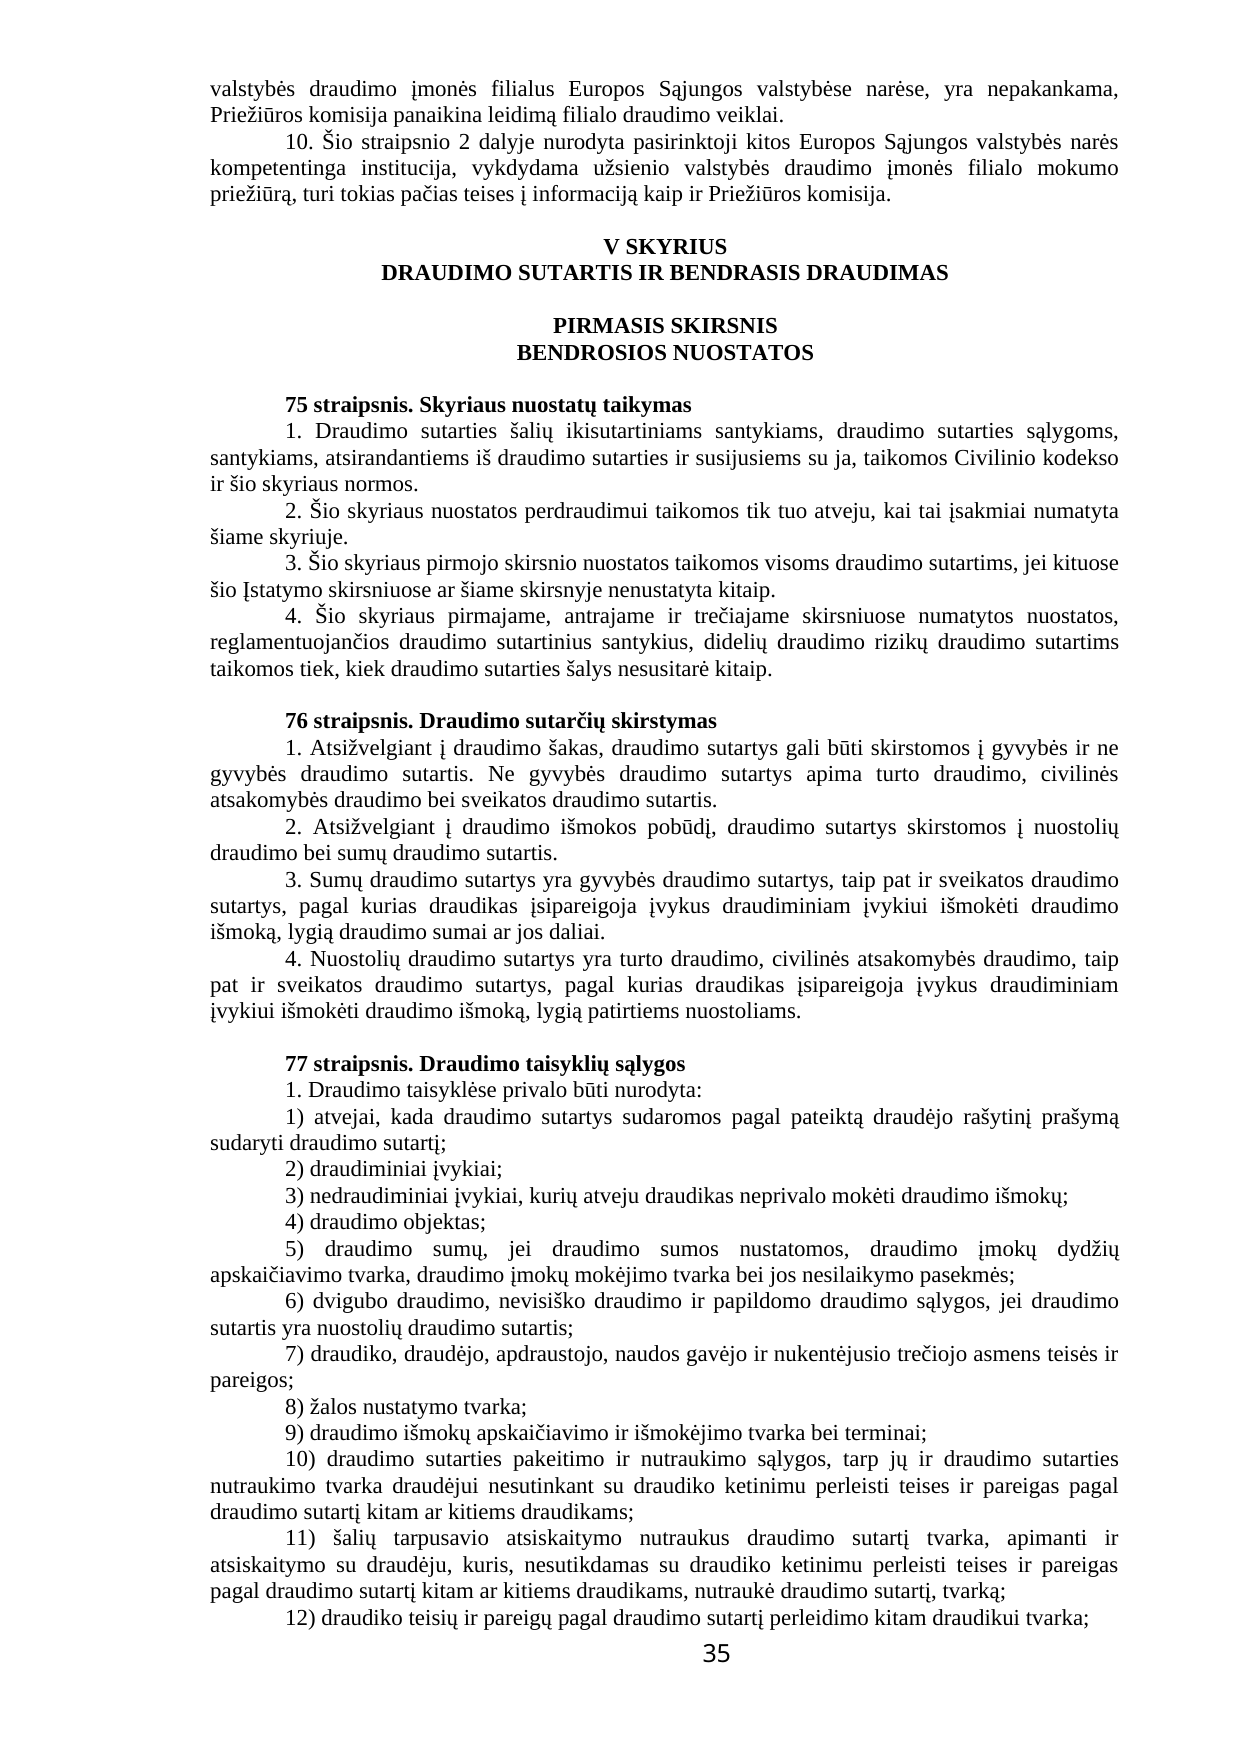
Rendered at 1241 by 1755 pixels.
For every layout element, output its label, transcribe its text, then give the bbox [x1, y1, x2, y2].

subtitle 75 straipsnis. Skyriaus nuostatų taikymas [210, 391, 1120, 418]
subtitle PIRMASIS SKIRSNIS [210, 312, 1120, 338]
text 6) dvigubo draudimo, nevisiško draudimo ir papildomo draudimo sąlygos, jei draudimo sutartis yra nuostolių draudimo sutartis; [210, 1287, 1120, 1340]
text 9) draudimo išmokų apskaičiavimo ir išmokėjimo tvarka bei terminai; [210, 1419, 1120, 1445]
text 1. Draudimo sutarties šalių ikisutartiniams santykiams, draudimo sutarties sąlygoms, santykiams, atsirandantiems iš draudimo sutarties ir susijusiems su ja, taikomos Civilinio kodekso ir šio skyriaus normos. [210, 418, 1120, 497]
text 4. Nuostolių draudimo sutartys yra turto draudimo, civilinės atsakomybės draudimo, taip pat ir sveikatos draudimo sutartys, pagal kurias draudikas įsipareigoja įvykus draudiminiam įvykiui išmokėti draudimo išmoką, lygią patirtiems nuostoliams. [210, 945, 1120, 1024]
subtitle 76 straipsnis. Draudimo sutarčių skirstymas [210, 707, 1120, 734]
text 2. Atsižvelgiant į draudimo išmokos pobūdį, draudimo sutartys skirstomos į nuostolių draudimo bei sumų draudimo sutartis. [210, 813, 1120, 866]
text valstybės draudimo įmonės filialus Europos Sąjungos valstybėse narėse, yra nepakankama, Priežiūros komisija panaikina leidimą filialo draudimo veiklai. [210, 75, 1120, 128]
text BENDROSIOS NUOSTATOS [210, 338, 1120, 365]
text 4. Šio skyriaus pirmajame, antrajame ir trečiajame skirsniuose numatytos nuostatos, reglamentuojančios draudimo sutartinius santykius, didelių draudimo rizikų draudimo sutartims taikomos tiek, kiek draudimo sutarties šalys nesusitarė kitaip. [210, 602, 1120, 681]
subtitle DRAUDIMO SUTARTIS IR BENDRASIS DRAUDIMAS [210, 259, 1120, 286]
text 11) šalių tarpusavio atsiskaitymo nutraukus draudimo sutartį tvarka, apimanti ir atsiskaitymo su draudėju, kuris, nesutikdamas su draudiko ketinimu perleisti teises ir pareigas pagal draudimo sutartį kitam ar kitiems draudikams, nutraukė draudimo sutartį, tvarką; [210, 1524, 1120, 1603]
text 10) draudimo sutarties pakeitimo ir nutraukimo sąlygos, tarp jų ir draudimo sutarties nutraukimo tvarka draudėjui nesutinkant su draudiko ketinimu perleisti teises ir pareigas pagal draudimo sutartį kitam ar kitiems draudikams; [210, 1445, 1120, 1524]
text 3) nedraudiminiai įvykiai, kurių atveju draudikas neprivalo mokėti draudimo išmokų; [210, 1182, 1120, 1208]
subtitle V SKYRIUS [210, 233, 1120, 259]
text 3. Sumų draudimo sutartys yra gyvybės draudimo sutartys, taip pat ir sveikatos draudimo sutartys, pagal kurias draudikas įsipareigoja įvykus draudiminiam įvykiui išmokėti draudimo išmoką, lygią draudimo sumai ar jos daliai. [210, 866, 1120, 945]
text 1) atvejai, kada draudimo sutartys sudaromos pagal pateiktą draudėjo rašytinį prašymą sudaryti draudimo sutartį; [210, 1103, 1120, 1156]
text 8) žalos nustatymo tvarka; [210, 1393, 1120, 1419]
text 1. Draudimo taisyklėse privalo būti nurodyta: [210, 1076, 1120, 1103]
text 2. Šio skyriaus nuostatos perdraudimui taikomos tik tuo atveju, kai tai įsakmiai numatyta šiame skyriuje. [210, 497, 1120, 549]
text 4) draudimo objektas; [210, 1208, 1120, 1234]
text 7) draudiko, draudėjo, apdraustojo, naudos gavėjo ir nukentėjusio trečiojo asmens teisės ir pareigos; [210, 1340, 1120, 1393]
subtitle 77 straipsnis. Draudimo taisyklių sąlygos [210, 1050, 1120, 1076]
text 3. Šio skyriaus pirmojo skirsnio nuostatos taikomos visoms draudimo sutartims, jei kituose šio Įstatymo skirsniuose ar šiame skirsnyje nenustatyta kitaip. [210, 549, 1120, 602]
subtitle 10. Šio straipsnio 2 dalyje nurodyta pasirinktoji kitos Europos Sąjungos valstybės narės kompetentinga institucija, vykdydama užsienio valstybės draudimo įmonės filialo mokumo priežiūrą, turi tokias pačias teises į informaciją kaip ir Priežiūros komisija. [210, 128, 1120, 207]
text 2) draudiminiai įvykiai; [210, 1156, 1120, 1182]
text 5) draudimo sumų, jei draudimo sumos nustatomos, draudimo įmokų dydžių apskaičiavimo tvarka, draudimo įmokų mokėjimo tvarka bei jos nesilaikymo pasekmės; [210, 1234, 1120, 1287]
text 12) draudiko teisių ir pareigų pagal draudimo sutartį perleidimo kitam draudikui tvarka; [210, 1603, 1120, 1630]
text 1. Atsižvelgiant į draudimo šakas, draudimo sutartys gali būti skirstomos į gyvybės ir ne gyvybės draudimo sutartis. Ne gyvybės draudimo sutartys apima turto draudimo, civilinės atsakomybės draudimo bei sveikatos draudimo sutartis. [210, 734, 1120, 813]
